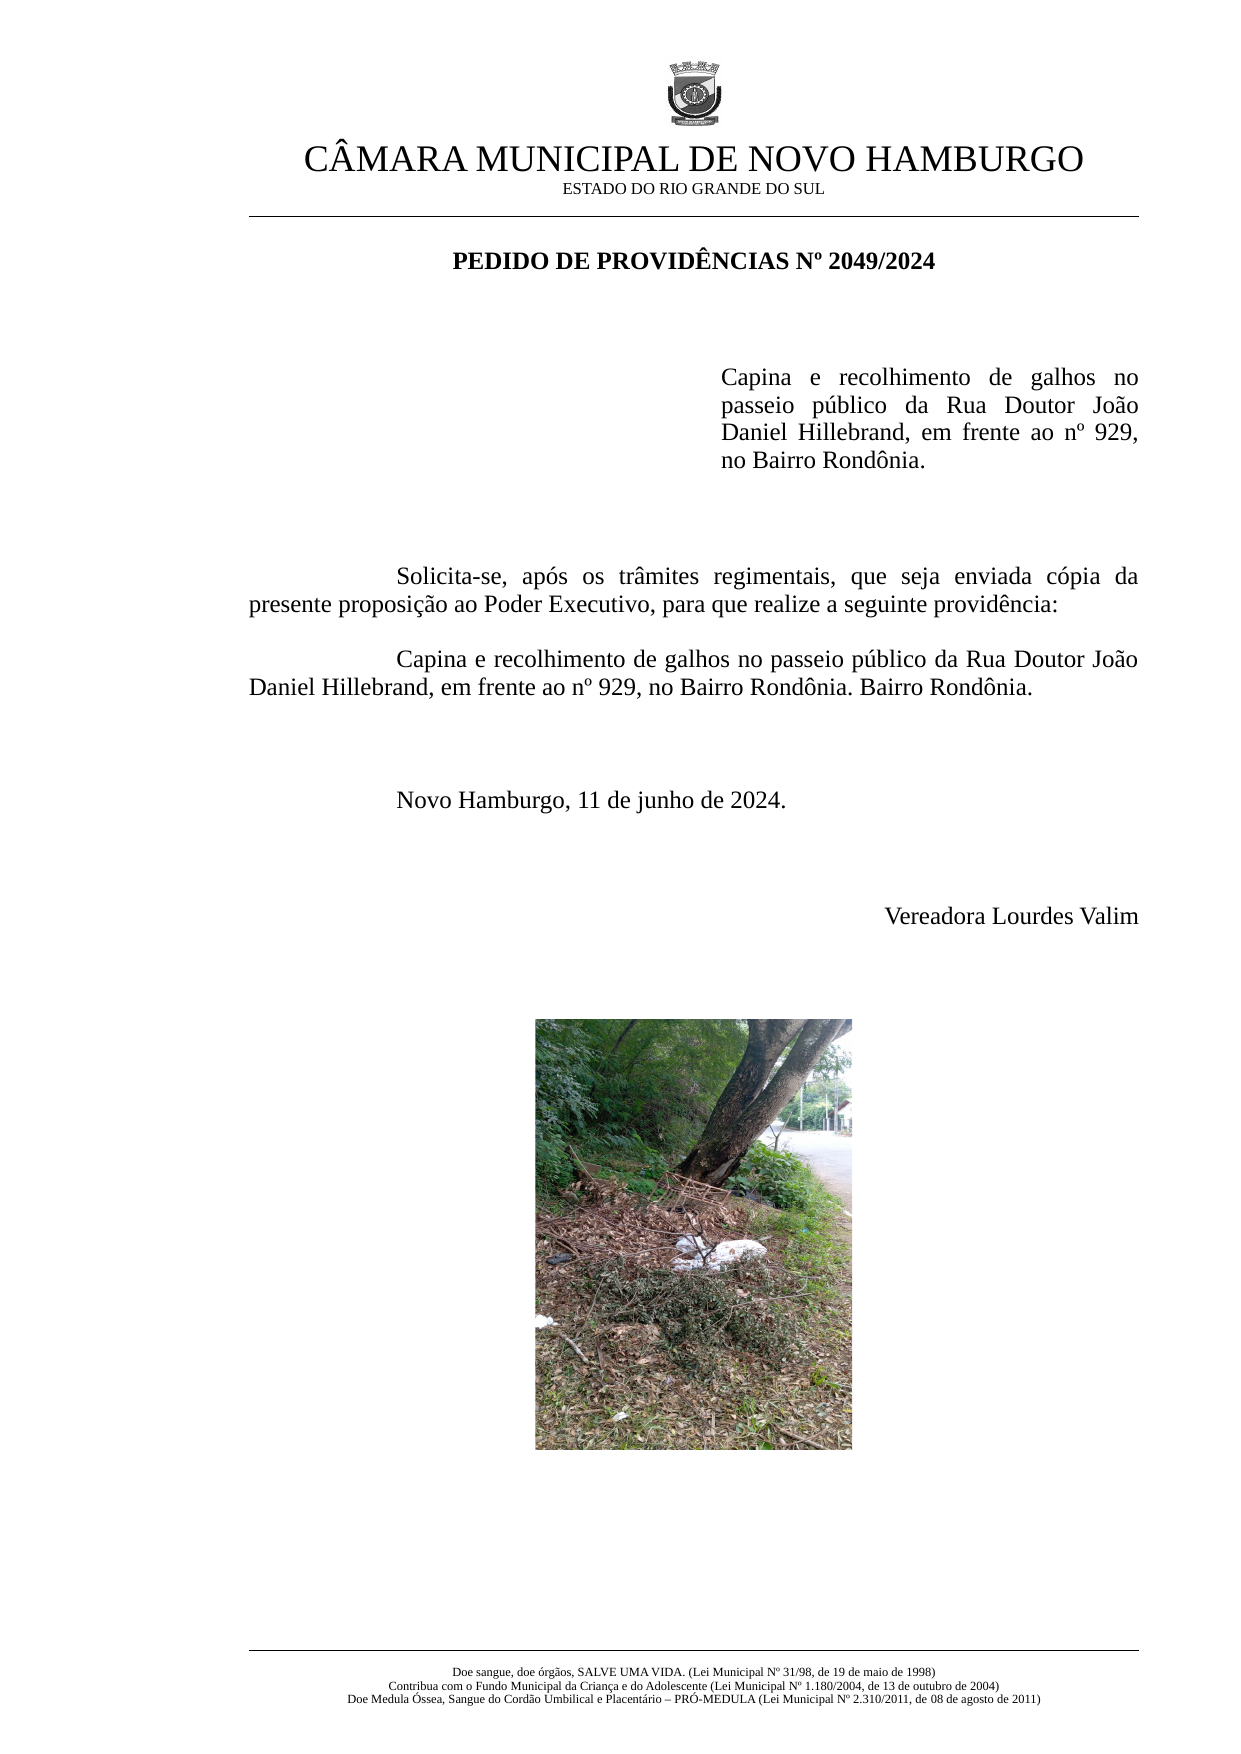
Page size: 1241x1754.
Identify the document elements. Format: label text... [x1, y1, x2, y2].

list Capina e recolhimento de galhos no passeio público da Rua Doutor João Daniel Hillebrand, em frente ao nº 929, no Bairro Rondônia. Bairro Rondônia. [248, 646, 1139, 701]
text Novo Hamburgo, 11 de junho de 2024. [248, 786, 1139, 813]
text PEDIDO DE PROVIDÊNCIAS Nº 2049/2024 [248, 247, 1139, 274]
text Vereadora Lourdes Valim [248, 902, 1139, 930]
text Solicita-se, após os trâmites regimentais, que seja enviada cópia da presente proposição ao Poder Executivo, para que realize a seguinte providência: [248, 562, 1139, 618]
list Capina e recolhimento de galhos no passeio público da Rua Doutor João Daniel Hillebrand, em frente ao nº 929, no Bairro Rondônia. [721, 363, 1139, 474]
picture [535, 1019, 853, 1450]
